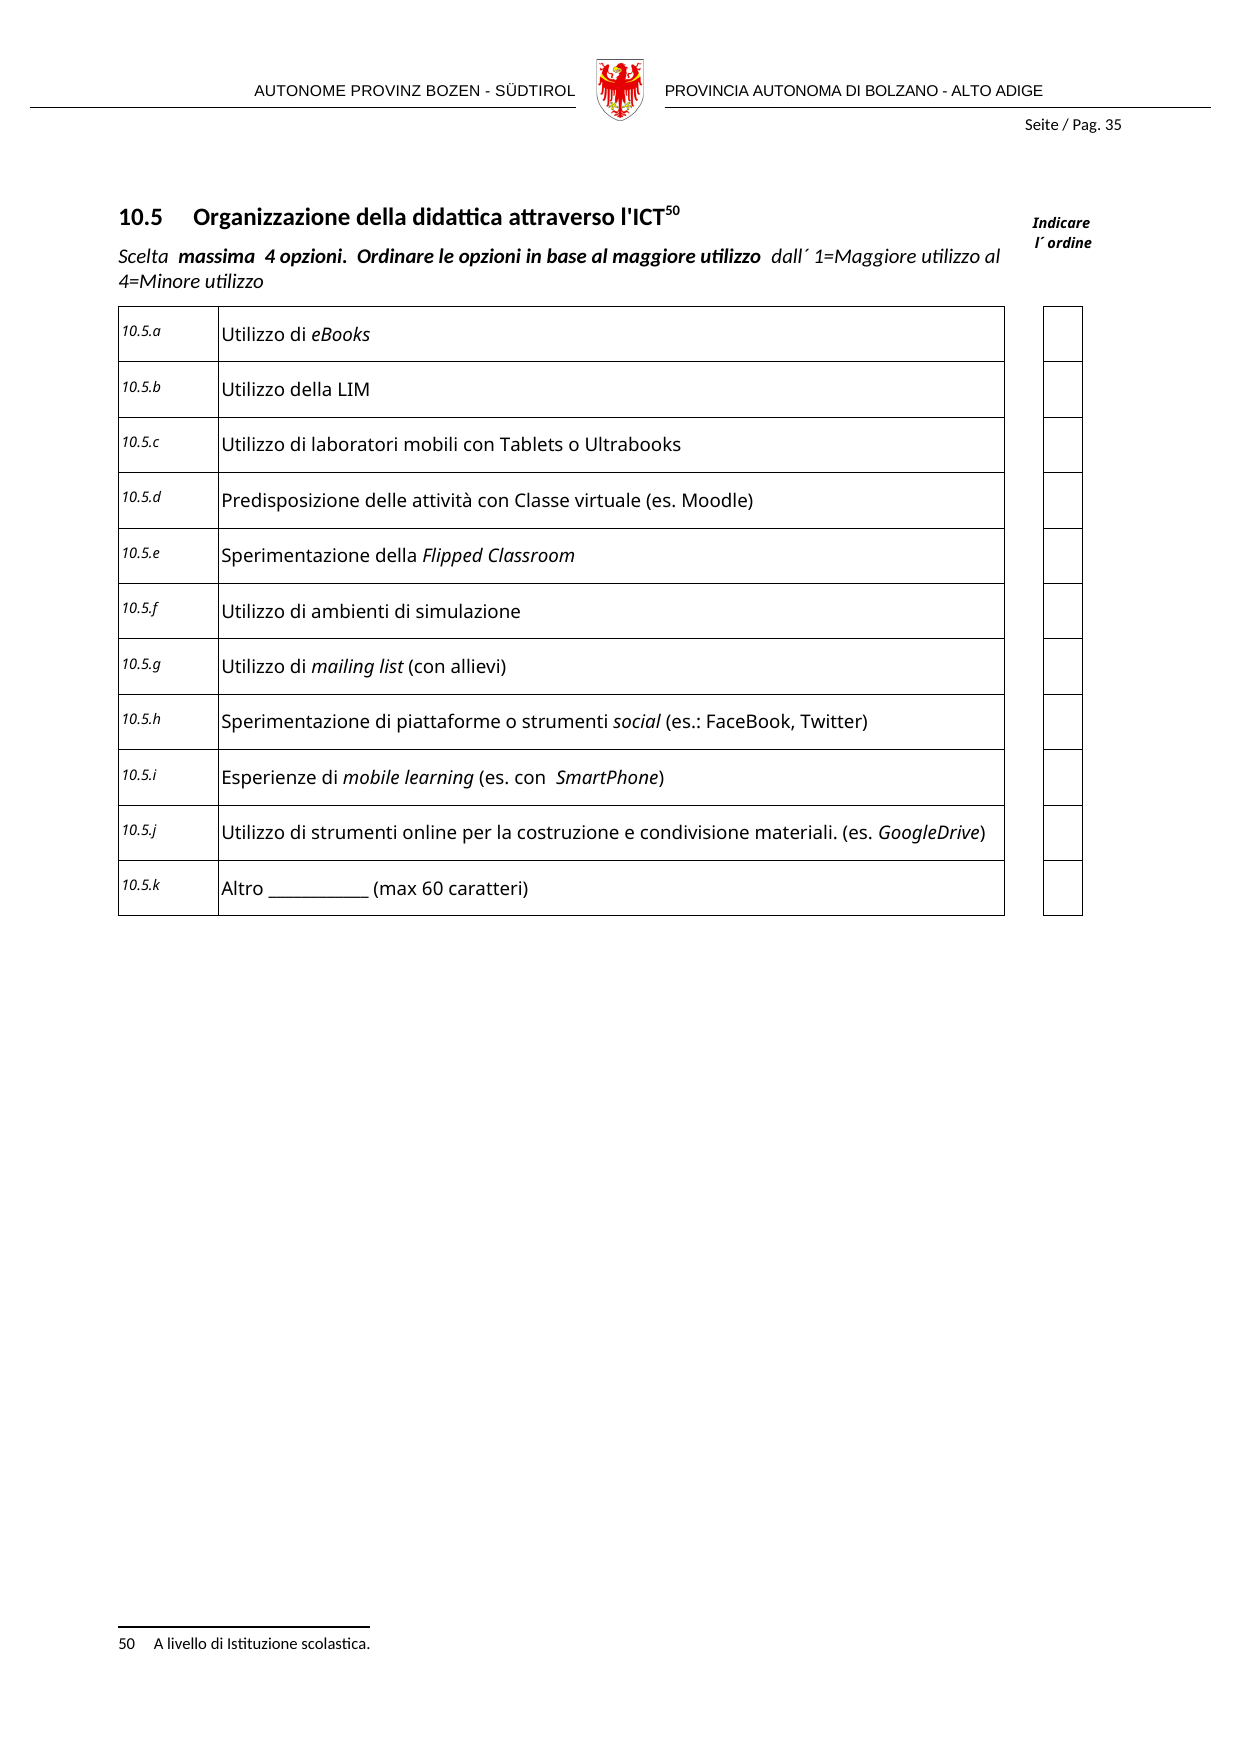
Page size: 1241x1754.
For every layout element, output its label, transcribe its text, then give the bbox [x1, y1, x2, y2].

table_cell Sperimentazione della Flipped Classroom [219, 529, 1004, 583]
table_cell Utilizzo di laboratori mobili con Tablets o Ultrabooks [219, 418, 1004, 472]
table_cell [1005, 749, 1043, 804]
table_cell [1083, 583, 1122, 638]
table_cell [1005, 860, 1043, 915]
table_cell 10.5.c [119, 418, 218, 472]
table_cell [1044, 584, 1082, 638]
table_cell [1005, 306, 1043, 361]
table_cell 10.5.d [119, 473, 218, 527]
table_cell [1005, 417, 1043, 472]
table_cell [1044, 861, 1082, 915]
table_cell [1005, 361, 1043, 417]
table_cell [1044, 806, 1082, 860]
table_cell [1083, 860, 1122, 915]
table_cell [1083, 638, 1122, 694]
table_cell [1005, 805, 1043, 860]
table_cell [1044, 639, 1082, 694]
table_cell [1083, 361, 1122, 417]
table_cell Utilizzo di strumenti online per la costruzione e condivisione materiali. (es. GoogleDrive) [219, 806, 1004, 860]
table_cell Predisposizione delle attività con Classe virtuale (es. Moodle) [219, 473, 1004, 527]
table_cell 10.5.j [119, 806, 218, 860]
table_header Indicare l´ ordine [1004, 201, 1122, 306]
table_cell [1083, 805, 1122, 860]
table_cell 10.5.a [119, 307, 218, 361]
table_cell Utilizzo di eBooks [219, 307, 1004, 361]
table_cell 10.5.i [119, 750, 218, 804]
table_cell Esperienze di mobile learning (es. con SmartPhone) [219, 750, 1004, 804]
table_cell [1044, 473, 1082, 527]
picture [596, 59, 644, 121]
table_cell 10.5.h [119, 695, 218, 749]
table_cell 10.5.b [119, 362, 218, 417]
table_cell [1083, 749, 1122, 804]
table_cell [1083, 417, 1122, 472]
table_cell [1044, 695, 1082, 749]
table_cell [1005, 472, 1043, 527]
table_cell 10.5.g [119, 639, 218, 694]
table_cell Sperimentazione di piattaforme o strumenti social (es.: FaceBook, Twitter) [219, 695, 1004, 749]
table_cell [1083, 472, 1122, 527]
table_cell [1044, 529, 1082, 583]
table_cell [1005, 638, 1043, 694]
table_cell 10.5.e [119, 529, 218, 583]
table_cell Altro ____________ (max 60 caratteri) [219, 861, 1004, 915]
table_cell Utilizzo di ambienti di simulazione [219, 584, 1004, 638]
table_cell [1044, 750, 1082, 804]
table_cell Utilizzo della LIM [219, 362, 1004, 417]
table_cell [1044, 362, 1082, 417]
table_cell [1005, 694, 1043, 749]
table_cell [1005, 528, 1043, 583]
table_cell Utilizzo di mailing list (con allievi) [219, 639, 1004, 694]
table_cell 10.5.f [119, 584, 218, 638]
table_cell [1083, 528, 1122, 583]
table_cell [1005, 583, 1043, 638]
table_cell 10.5.k [119, 861, 218, 915]
table_header 10.5 Organizzazione della didattica attraverso l'ICT Scelta massima 4 opzioni. Ordinare le opzioni in base al maggiore utilizzo dall´ 1=Maggiore utilizzo al 4=Minore utilizzo [118, 201, 1004, 306]
table_cell [1083, 694, 1122, 749]
table_cell [1044, 418, 1082, 472]
table_cell [1083, 306, 1122, 361]
table_cell [1044, 307, 1082, 361]
